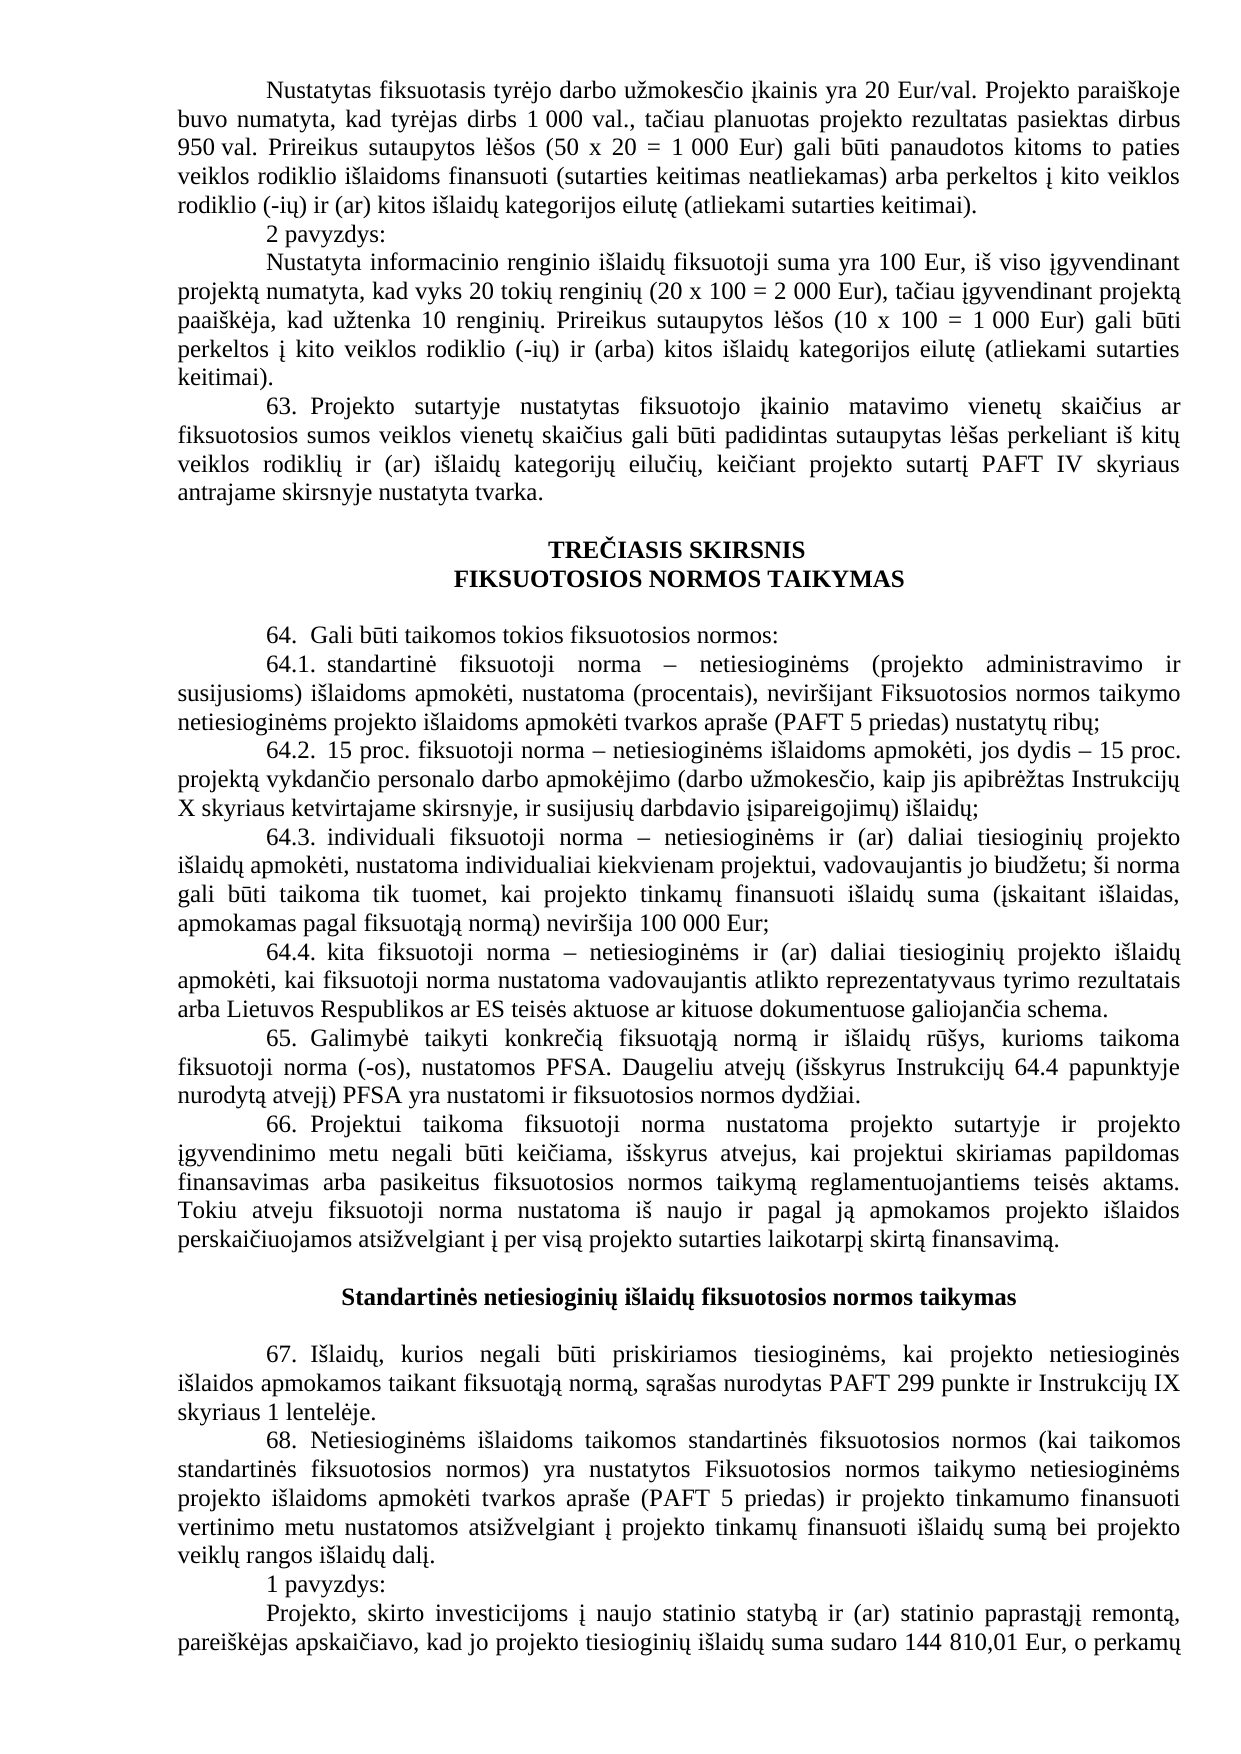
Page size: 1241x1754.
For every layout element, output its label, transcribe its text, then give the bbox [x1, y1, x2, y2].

text 65. Galimybė taikyti konkrečią fiksuotąją normą ir išlaidų rūšys, kurioms taikoma fiksuotoji norma (-os), nustatomos PFSA. Daugeliu atvejų (išskyrus Instrukcijų 64.4 papunktyje nurodytą atvejį) PFSA yra nustatomi ir fiksuotosios normos dydžiai. [177, 1023, 1181, 1109]
text 64.2. 15 proc. fiksuotoji norma – netiesioginėms išlaidoms apmokėti, jos dydis – 15 proc. projektą vykdančio personalo darbo apmokėjimo (darbo užmokesčio, kaip jis apibrėžtas Instrukcijų X skyriaus ketvirtajame skirsnyje, ir susijusių darbdavio įsipareigojimų) išlaidų; [177, 736, 1181, 822]
text 67. Išlaidų, kurios negali būti priskiriamos tiesioginėms, kai projekto netiesioginės išlaidos apmokamos taikant fiksuotąją normą, sąrašas nurodytas PAFT 299 punkte ir Instrukcijų IX skyriaus 1 lentelėje. [177, 1339, 1181, 1426]
text 64. Gali būti taikomos tokios fiksuotosios normos: [177, 621, 1181, 649]
text 2 pavyzdys: [177, 219, 1181, 247]
text 66. Projektui taikoma fiksuotoji norma nustatoma projekto sutartyje ir projekto įgyvendinimo metu negali būti keičiama, išskyrus atvejus, kai projektui skiriamas papildomas finansavimas arba pasikeitus fiksuotosios normos taikymą reglamentuojantiems teisės aktams. Tokiu atveju fiksuotoji norma nustatoma iš naujo ir pagal ją apmokamos projekto išlaidos perskaičiuojamos atsižvelgiant į per visą projekto sutarties laikotarpį skirtą finansavimą. [177, 1109, 1181, 1253]
text Nustatyta informacinio renginio išlaidų fiksuotoji suma yra 100 Eur, iš viso įgyvendinant projektą numatyta, kad vyks 20 tokių renginių (20 x 100 = 2 000 Eur), tačiau įgyvendinant projektą paaiškėja, kad užtenka 10 renginių. Prireikus sutaupytos lėšos (10 x 100 = 1 000 Eur) gali būti perkeltos į kito veiklos rodiklio (-ių) ir (arba) kitos išlaidų kategorijos eilutę (atliekami sutarties keitimai). [177, 247, 1181, 391]
text Standartinės netiesioginių išlaidų fiksuotosios normos taikymas [177, 1282, 1181, 1311]
text 68. Netiesioginėms išlaidoms taikomos standartinės fiksuotosios normos (kai taikomos standartinės fiksuotosios normos) yra nustatytos Fiksuotosios normos taikymo netiesioginėms projekto išlaidoms apmokėti tvarkos apraše (PAFT 5 priedas) ir projekto tinkamumo finansuoti vertinimo metu nustatomos atsižvelgiant į projekto tinkamų finansuoti išlaidų sumą bei projekto veiklų rangos išlaidų dalį. [177, 1426, 1181, 1569]
text TREČIASIS SKIRSNIS [177, 535, 1176, 564]
text 64.1. standartinė fiksuotoji norma – netiesioginėms (projekto administravimo ir susijusioms) išlaidoms apmokėti, nustatoma (procentais), neviršijant Fiksuotosios normos taikymo netiesioginėms projekto išlaidoms apmokėti tvarkos apraše (PAFT 5 priedas) nustatytų ribų; [177, 649, 1181, 736]
text 1 pavyzdys: [266, 1569, 1181, 1598]
text 64.3. individuali fiksuotoji norma – netiesioginėms ir (ar) daliai tiesioginių projekto išlaidų apmokėti, nustatoma individualiai kiekvienam projektui, vadovaujantis jo biudžetu; ši norma gali būti taikoma tik tuomet, kai projekto tinkamų finansuoti išlaidų suma (įskaitant išlaidas, apmokamas pagal fiksuotąją normą) neviršija 100 000 Eur; [177, 822, 1181, 937]
text Projekto, skirto investicijoms į naujo statinio statybą ir (ar) statinio paprastąjį remontą, pareiškėjas apskaičiavo, kad jo projekto tiesioginių išlaidų suma sudaro 144 810,01 Eur, o perkamų [177, 1598, 1181, 1656]
text 63. Projekto sutartyje nustatytas fiksuotojo įkainio matavimo vienetų skaičius ar fiksuotosios sumos veiklos vienetų skaičius gali būti padidintas sutaupytas lėšas perkeliant iš kitų veiklos rodiklių ir (ar) išlaidų kategorijų eilučių, keičiant projekto sutartį PAFT IV skyriaus antrajame skirsnyje nustatyta tvarka. [177, 391, 1181, 506]
text Nustatytas fiksuotasis tyrėjo darbo užmokesčio įkainis yra 20 Eur/val. Projekto paraiškoje buvo numatyta, kad tyrėjas dirbs 1 000 val., tačiau planuotas projekto rezultatas pasiektas dirbus 950 val. Prireikus sutaupytos lėšos (50 x 20 = 1 000 Eur) gali būti panaudotos kitoms to paties veiklos rodiklio išlaidoms finansuoti (sutarties keitimas neatliekamas) arba perkeltos į kito veiklos rodiklio (-ių) ir (ar) kitos išlaidų kategorijos eilutę (atliekami sutarties keitimai). [177, 75, 1181, 219]
text FIKSUOTOSIOS NORMOS TAIKYMAS [177, 564, 1181, 592]
text 64.4. kita fiksuotoji norma – netiesioginėms ir (ar) daliai tiesioginių projekto išlaidų apmokėti, kai fiksuotoji norma nustatoma vadovaujantis atlikto reprezentatyvaus tyrimo rezultatais arba Lietuvos Respublikos ar ES teisės aktuose ar kituose dokumentuose galiojančia schema. [177, 937, 1181, 1023]
